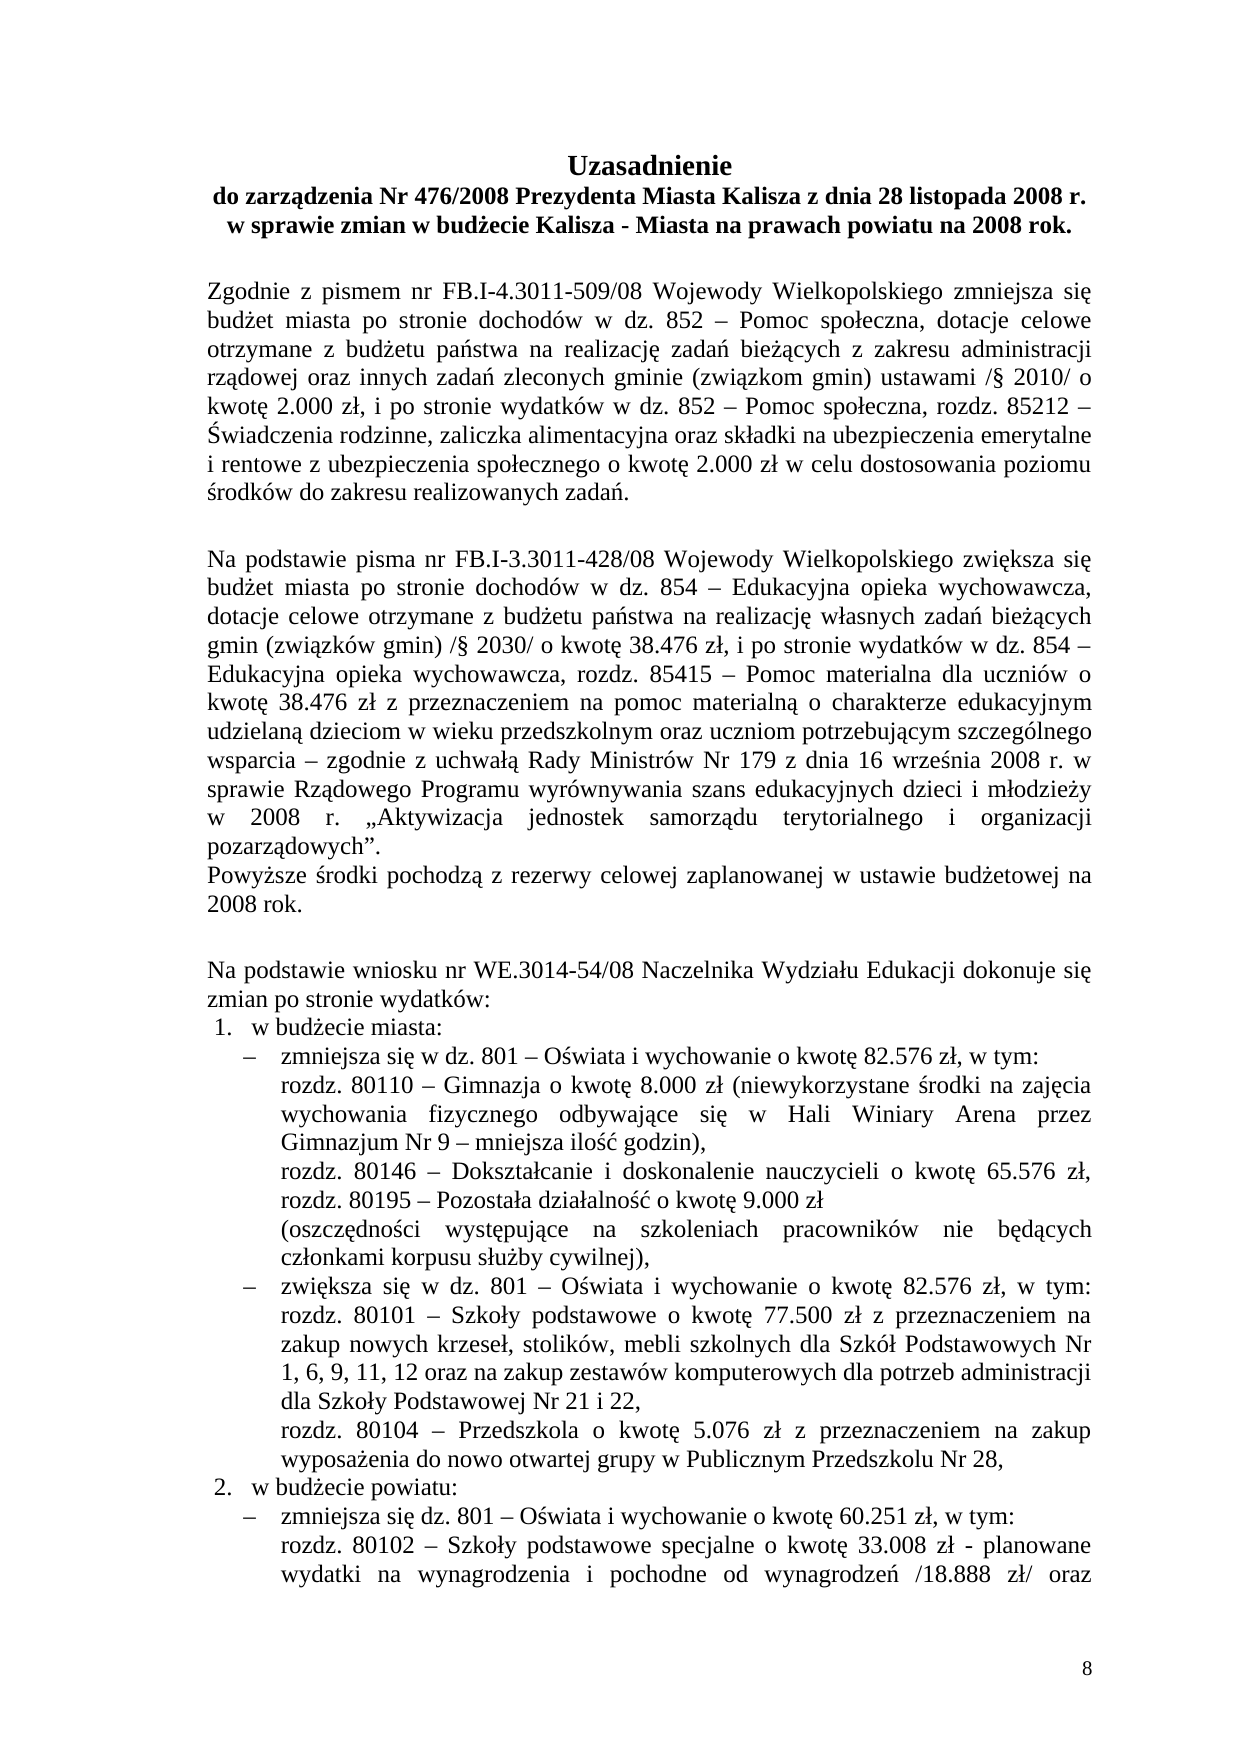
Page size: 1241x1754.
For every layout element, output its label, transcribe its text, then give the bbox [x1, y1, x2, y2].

title Na podstawie wniosku nr WE.3014-54/08 Naczelnika Wydziału Edukacji dokonuje się zmian po stronie wydatków: [207, 955, 1092, 1012]
title rozdz. 80102 – Szkoły podstawowe specjalne o kwotę 33.008 zł - planowane wydatki na wynagrodzenia i pochodne od wynagrodzeń /18.888 zł/ oraz [281, 1530, 1092, 1587]
title Zgodnie z pismem nr FB.I-4.3011-509/08 Wojewody Wielkopolskiego zmniejsza się budżet miasta po stronie dochodów w dz. 852 – Pomoc społeczna, dotacje celowe otrzymane z budżetu państwa na realizację zadań bieżących z zakresu administracji rządowej oraz innych zadań zleconych gminie (związkom gmin) ustawami /§ 2010/ o kwotę 2.000 zł, i po stronie wydatków w dz. 852 – Pomoc społeczna, rozdz. 85212 – Świadczenia rodzinne, zaliczka alimentacyjna oraz składki na ubezpieczenia emerytalne i rentowe z ubezpieczenia społecznego o kwotę 2.000 zł w celu dostosowania poziomu środków do zakresu realizowanych zadań. [207, 276, 1092, 506]
title do zarządzenia Nr 476/2008 Prezydenta Miasta Kalisza z dnia 28 listopada 2008 r. w sprawie zmian w budżecie Kalisza - Miasta na prawach powiatu na 2008 rok. [207, 181, 1092, 239]
title w budżecie powiatu: [214, 1472, 1092, 1501]
title Powyższe środki pochodzą z rezerwy celowej zaplanowanej w ustawie budżetowej na 2008 rok. [207, 860, 1092, 917]
title rozdz. 80104 – Przedszkola o kwotę 5.076 zł z przeznaczeniem na zakup wyposażenia do nowo otwartej grupy w Publicznym Przedszkolu Nr 28, [281, 1415, 1092, 1472]
title w budżecie miasta: [214, 1012, 1092, 1041]
title Na podstawie pisma nr FB.I-3.3011-428/08 Wojewody Wielkopolskiego zwiększa się budżet miasta po stronie dochodów w dz. 854 – Edukacyjna opieka wychowawcza, dotacje celowe otrzymane z budżetu państwa na realizację własnych zadań bieżących gmin (związków gmin) /§ 2030/ o kwotę 38.476 zł, i po stronie wydatków w dz. 854 – Edukacyjna opieka wychowawcza, rozdz. 85415 – Pomoc materialna dla uczniów o kwotę 38.476 zł z przeznaczeniem na pomoc materialną o charakterze edukacyjnym udzielaną dzieciom w wieku przedszkolnym oraz uczniom potrzebującym szczególnego wsparcia – zgodnie z uchwałą Rady Ministrów Nr 179 z dnia 16 września 2008 r. w sprawie Rządowego Programu wyrównywania szans edukacyjnych dzieci i młodzieży w 2008 r. „Aktywizacja jednostek samorządu terytorialnego i organizacji pozarządowych”. [207, 544, 1092, 860]
title rozdz. 80110 – Gimnazja o kwotę 8.000 zł (niewykorzystane środki na zajęcia wychowania fizycznego odbywające się w Hali Winiary Arena przez Gimnazjum Nr 9 – mniejsza ilość godzin), [281, 1070, 1092, 1156]
title zwiększa się w dz. 801 – Oświata i wychowanie o kwotę 82.576 zł, w tym: rozdz. 80101 – Szkoły podstawowe o kwotę 77.500 zł z przeznaczeniem na zakup nowych krzeseł, stolików, mebli szkolnych dla Szkół Podstawowych Nr 1, 6, 9, 11, 12 oraz na zakup zestawów komputerowych dla potrzeb administracji dla Szkoły Podstawowej Nr 21 i 22, [243, 1271, 1092, 1415]
text Uzasadnienie [207, 148, 1092, 181]
title (oszczędności występujące na szkoleniach pracowników nie będących członkami korpusu służby cywilnej), [281, 1214, 1092, 1271]
title zmniejsza się dz. 801 – Oświata i wychowanie o kwotę 60.251 zł, w tym: [243, 1501, 1092, 1530]
title rozdz. 80146 – Dokształcanie i doskonalenie nauczycieli o kwotę 65.576 zł, rozdz. 80195 – Pozostała działalność o kwotę 9.000 zł [281, 1156, 1092, 1214]
title zmniejsza się w dz. 801 – Oświata i wychowanie o kwotę 82.576 zł, w tym: [243, 1041, 1092, 1070]
